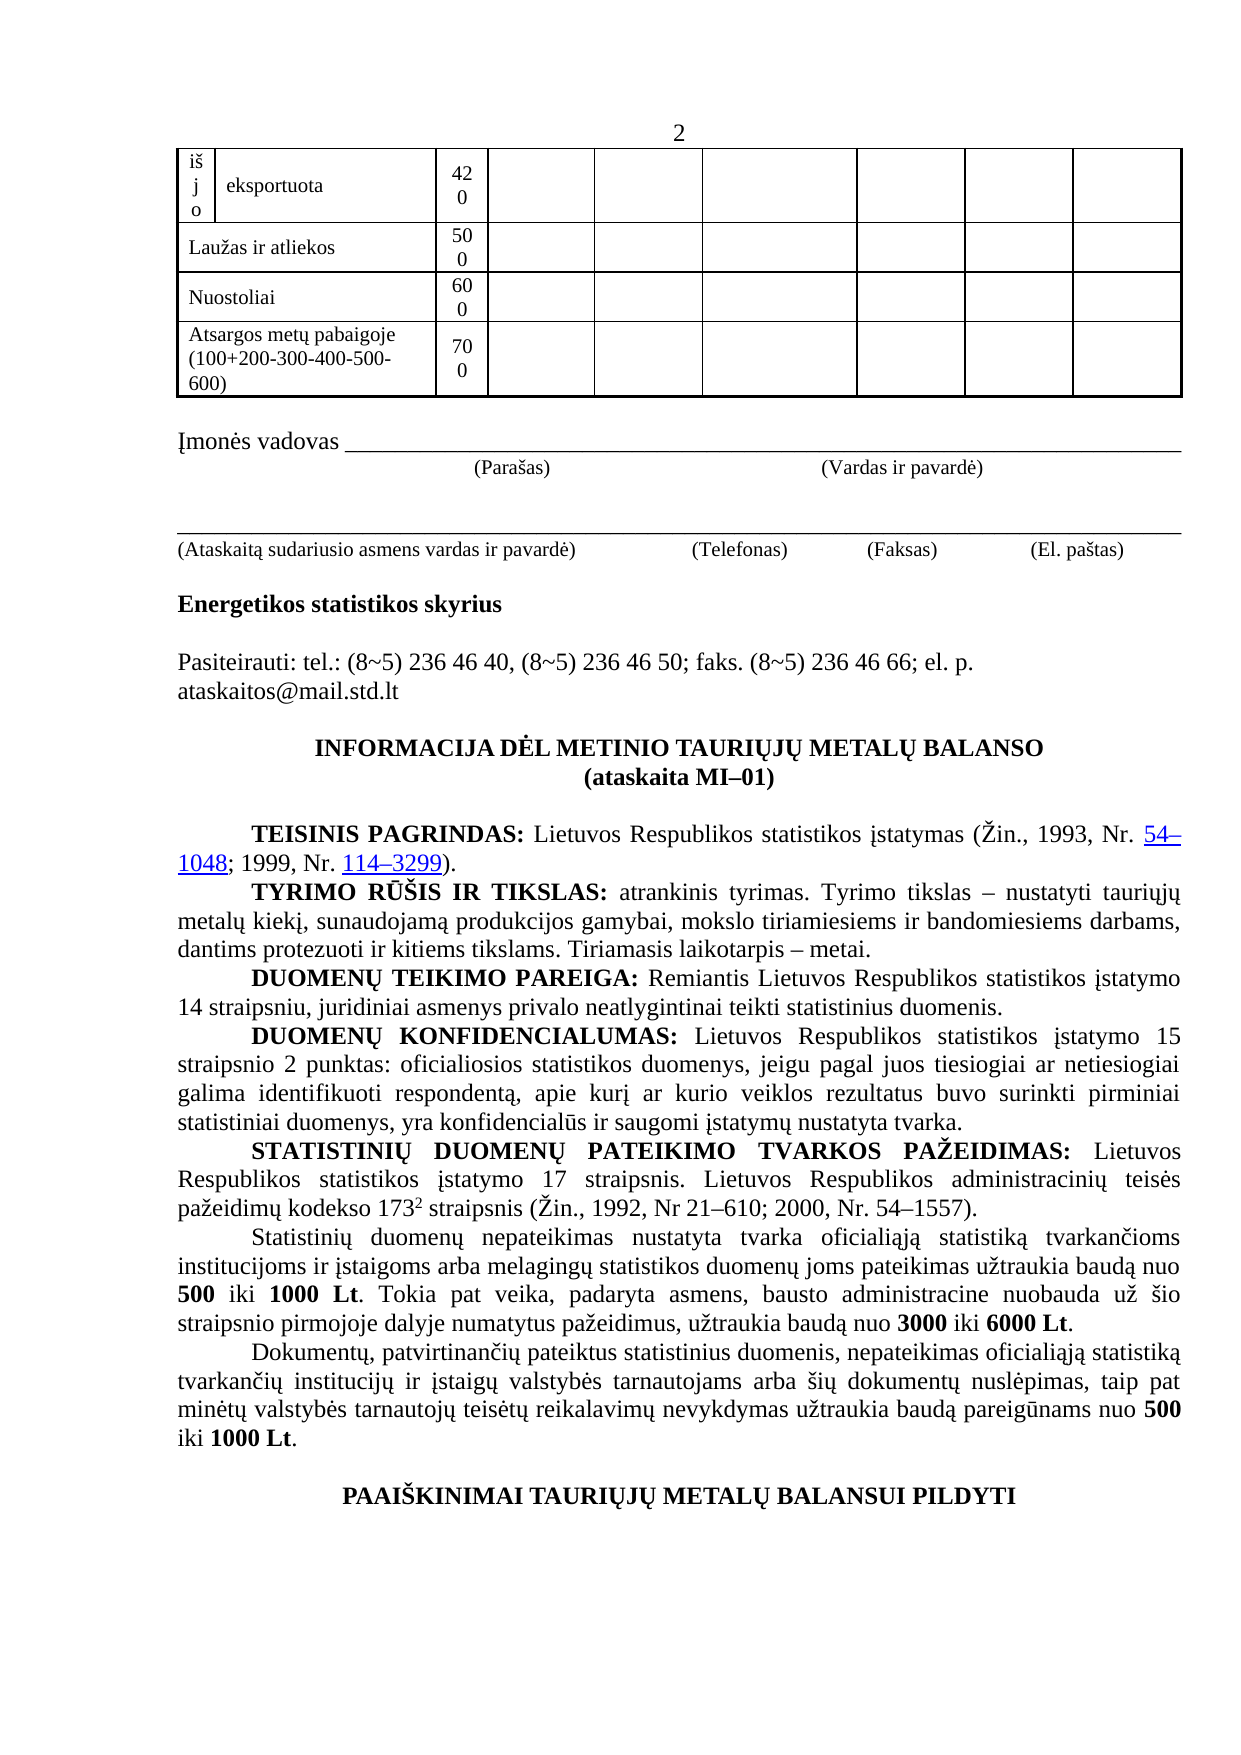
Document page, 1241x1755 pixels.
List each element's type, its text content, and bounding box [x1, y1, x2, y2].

text (Ataskaitą sudariusio asmens vardas ir pavardė) (Telefonas) (Faksas) (El. paštas) [177, 537, 1181, 561]
text TYRIMO RŪŠIS IR TIKSLAS: atrankinis tyrimas. Tyrimo tikslas – nustatyti tauriųjų metalų kiekį, sunaudojamą produkcijos gamybai, mokslo tiriamiesiems ir bandomiesiems darbams, dantims protezuoti ir kitiems tikslams. Tiriamasis laikotarpis – metai. [177, 877, 1181, 963]
text DUOMENŲ KONFIDENCIALUMAS: Lietuvos Respublikos statistikos įstatymo 15 straipsnio 2 punktas: oficialiosios statistikos duomenys, jeigu pagal juos tiesiogiai ar netiesiogiai galima identifikuoti respondentą, apie kurį ar kurio veiklos rezultatus buvo surinkti pirminiai statistiniai duomenys, yra konfidencialūs ir saugomi įstatymų nustatyta tvarka. [177, 1021, 1181, 1136]
text Statistinių duomenų nepateikimas nustatyta tvarka oficialiąją statistiką tvarkančioms institucijoms ir įstaigoms arba melagingų statistikos duomenų joms pateikimas užtraukia baudą nuo 500 iki 1000 Lt. Tokia pat veika, padaryta asmens, bausto administracine nuobauda už šio straipsnio pirmojoje dalyje numatytus pažeidimus, užtraukia baudą nuo 3000 iki 6000 Lt. [177, 1222, 1181, 1337]
table_cell [703, 322, 856, 394]
table_cell [489, 149, 594, 221]
table_cell [489, 273, 594, 321]
table_cell [858, 223, 964, 271]
text TEISINIS PAGRINDAS: Lietuvos Respublikos statistikos įstatymas (Žin., 1993, Nr. 54–1048; 1999, Nr. 114–3299). [177, 819, 1181, 877]
table_cell [595, 273, 702, 321]
table_cell iš jo [179, 149, 214, 221]
table_cell 500 [437, 223, 487, 271]
table_cell [1074, 149, 1180, 221]
table_cell 420 [437, 149, 487, 221]
table_cell [966, 149, 1072, 221]
table_cell 600 [437, 273, 487, 321]
text Pasiteirauti: tel.: (8~5) 236 46 40, (8~5) 236 46 50; faks. (8~5) 236 46 66; el. p. ataskaitos@mail.std.lt [177, 647, 1181, 704]
text (ataskaita MI–01) [177, 762, 1181, 791]
table_cell [1074, 273, 1180, 321]
table_cell [858, 149, 964, 221]
table_cell [703, 223, 856, 271]
text (Parašas) (Vardas ir pavardė) [177, 455, 1181, 479]
text _______ [177, 508, 1181, 533]
text Energetikos statistikos skyrius [177, 589, 1181, 618]
table_cell Laužas ir atliekos [179, 223, 435, 271]
text Įmonės vadovas [177, 426, 1181, 455]
text DUOMENŲ TEIKIMO PAREIGA: Remiantis Lietuvos Respublikos statistikos įstatymo 14 straipsniu, juridiniai asmenys privalo neatlygintinai teikti statistinius duomenis. [177, 963, 1181, 1021]
table_cell [858, 322, 964, 394]
table_cell [966, 322, 1072, 394]
table_cell Atsargos metų pabaigoje (100+200-300-400-500-600) [179, 322, 435, 394]
table_cell [595, 223, 702, 271]
table_cell [966, 223, 1072, 271]
table_cell [703, 273, 856, 321]
table_cell [595, 322, 702, 394]
table_cell [1074, 322, 1180, 394]
text STATISTINIŲ DUOMENŲ PATEIKIMO TVARKOS PAŽEIDIMAS: Lietuvos Respublikos statistikos įstatymo 17 straipsnis. Lietuvos Respublikos administracinių teisės pažeidimų kodekso 1732 straipsnis (Žin., 1992, Nr 21–610; 2000, Nr. 54–1557). [177, 1136, 1181, 1222]
table_cell [703, 149, 856, 221]
table_cell [966, 273, 1072, 321]
table_cell Nuostoliai [179, 273, 435, 321]
table_cell [595, 149, 702, 221]
table_cell eksportuota [216, 149, 435, 221]
table_cell [1074, 223, 1180, 271]
text INFORMACIJA DĖL metinio TAURIŲJŲ METALŲ BALANSO [177, 733, 1181, 762]
table_cell [489, 322, 594, 394]
table_cell [858, 273, 964, 321]
table_cell [489, 223, 594, 271]
table_cell 700 [437, 322, 487, 394]
text PAAIŠKINIMAI TAURIŲJŲ METALŲ BALANSUI PILDYTI [177, 1481, 1181, 1509]
text Dokumentų, patvirtinančių pateiktus statistinius duomenis, nepateikimas oficialiąją statistiką tvarkančių institucijų ir įstaigų valstybės tarnautojams arba šių dokumentų nuslėpimas, taip pat minėtų valstybės tarnautojų teisėtų reikalavimų nevykdymas užtraukia baudą pareigūnams nuo 500 iki 1000 Lt. [177, 1337, 1181, 1452]
